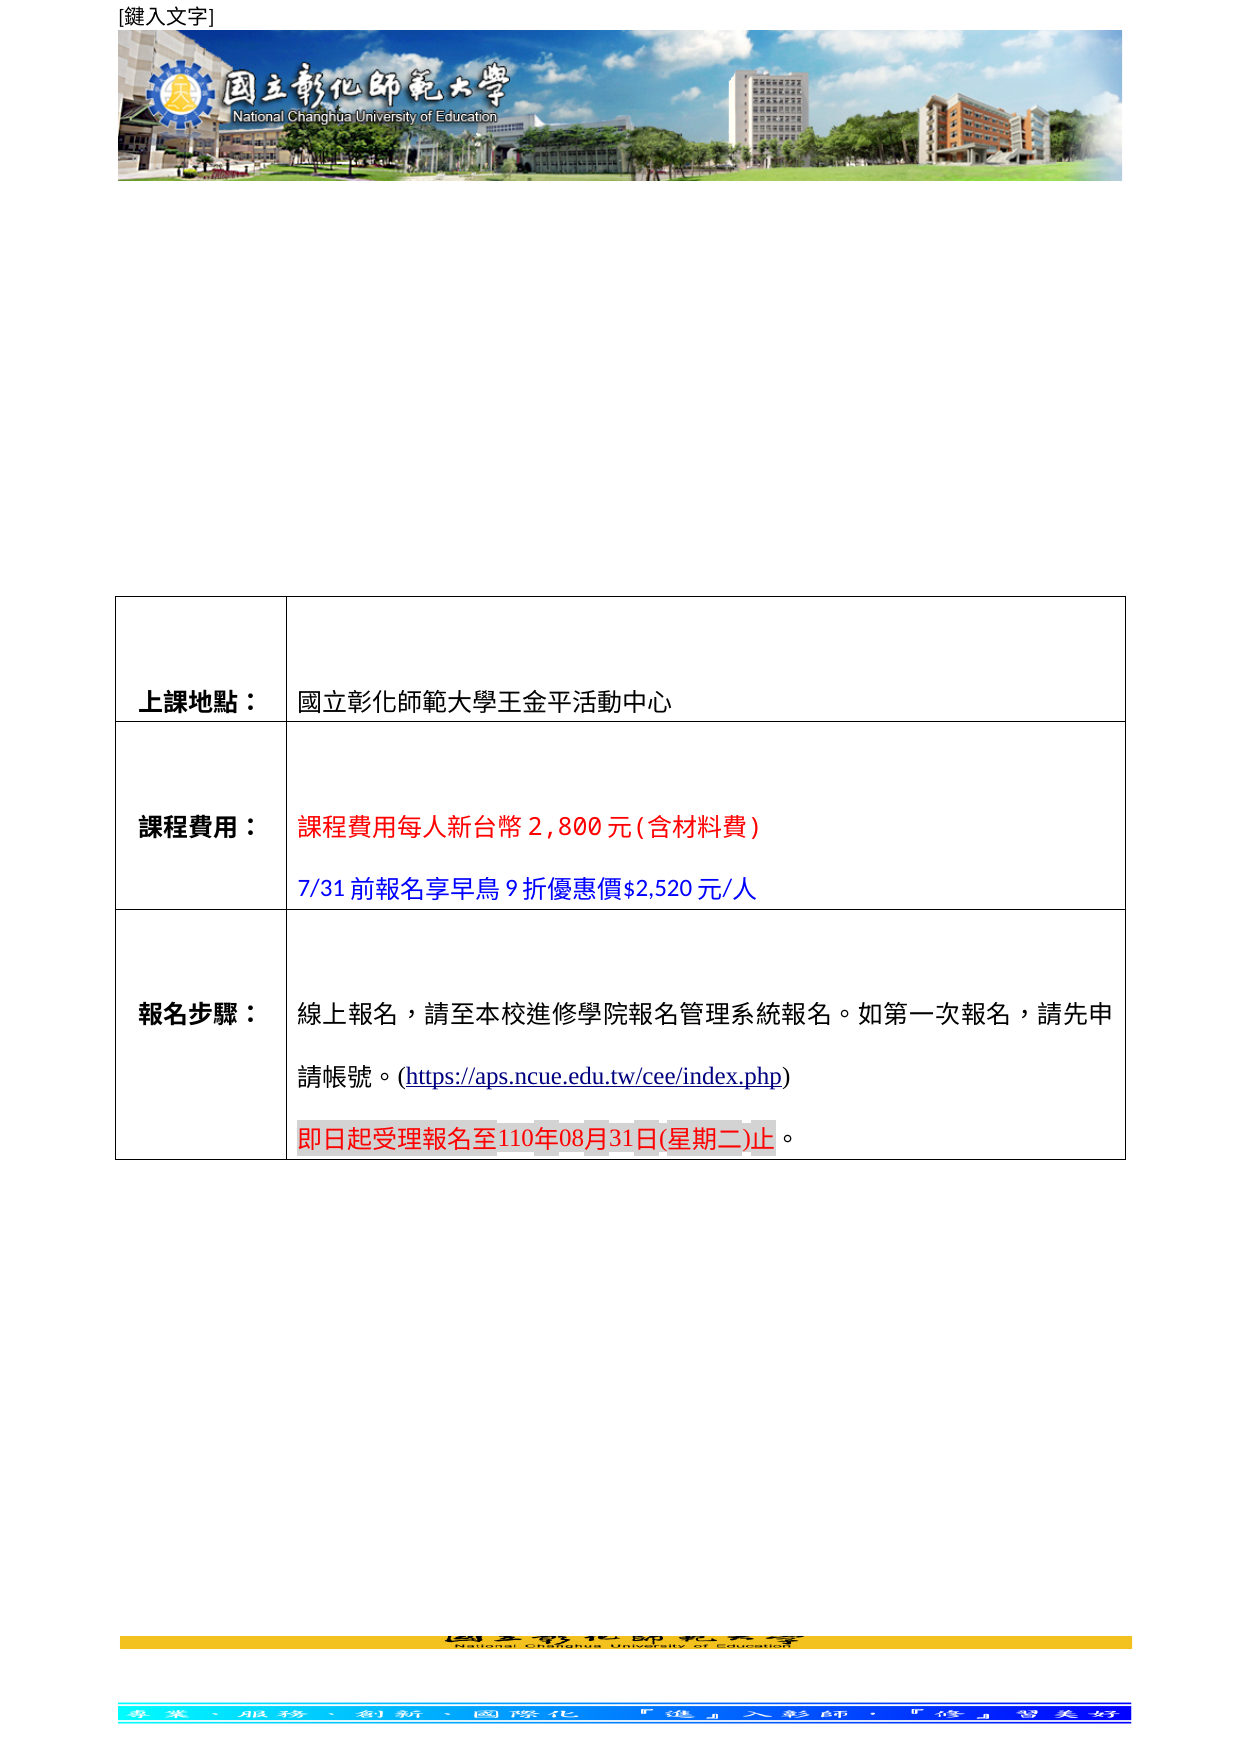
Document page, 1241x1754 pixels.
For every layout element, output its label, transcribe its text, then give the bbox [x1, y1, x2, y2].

table_cell 課程費用： [116, 722, 286, 908]
table_cell 線上報名，請至本校進修學院報名管理系統報名。如第一次報名，請先申請帳號。(https://aps.ncue.edu.tw/cee/index.php) 即日起受理報名至110年08月31日(星期二)止。 [287, 910, 1125, 1158]
table_cell 課程費用每人新台幣2,800元(含材料費) 7/31前報名享早鳥9折優惠價$2,520元/人 [287, 722, 1125, 908]
table_cell 上課地點： [116, 597, 286, 721]
table_cell 報名步驟： [116, 910, 286, 1158]
table_cell 國立彰化師範大學王金平活動中心 [287, 597, 1125, 721]
